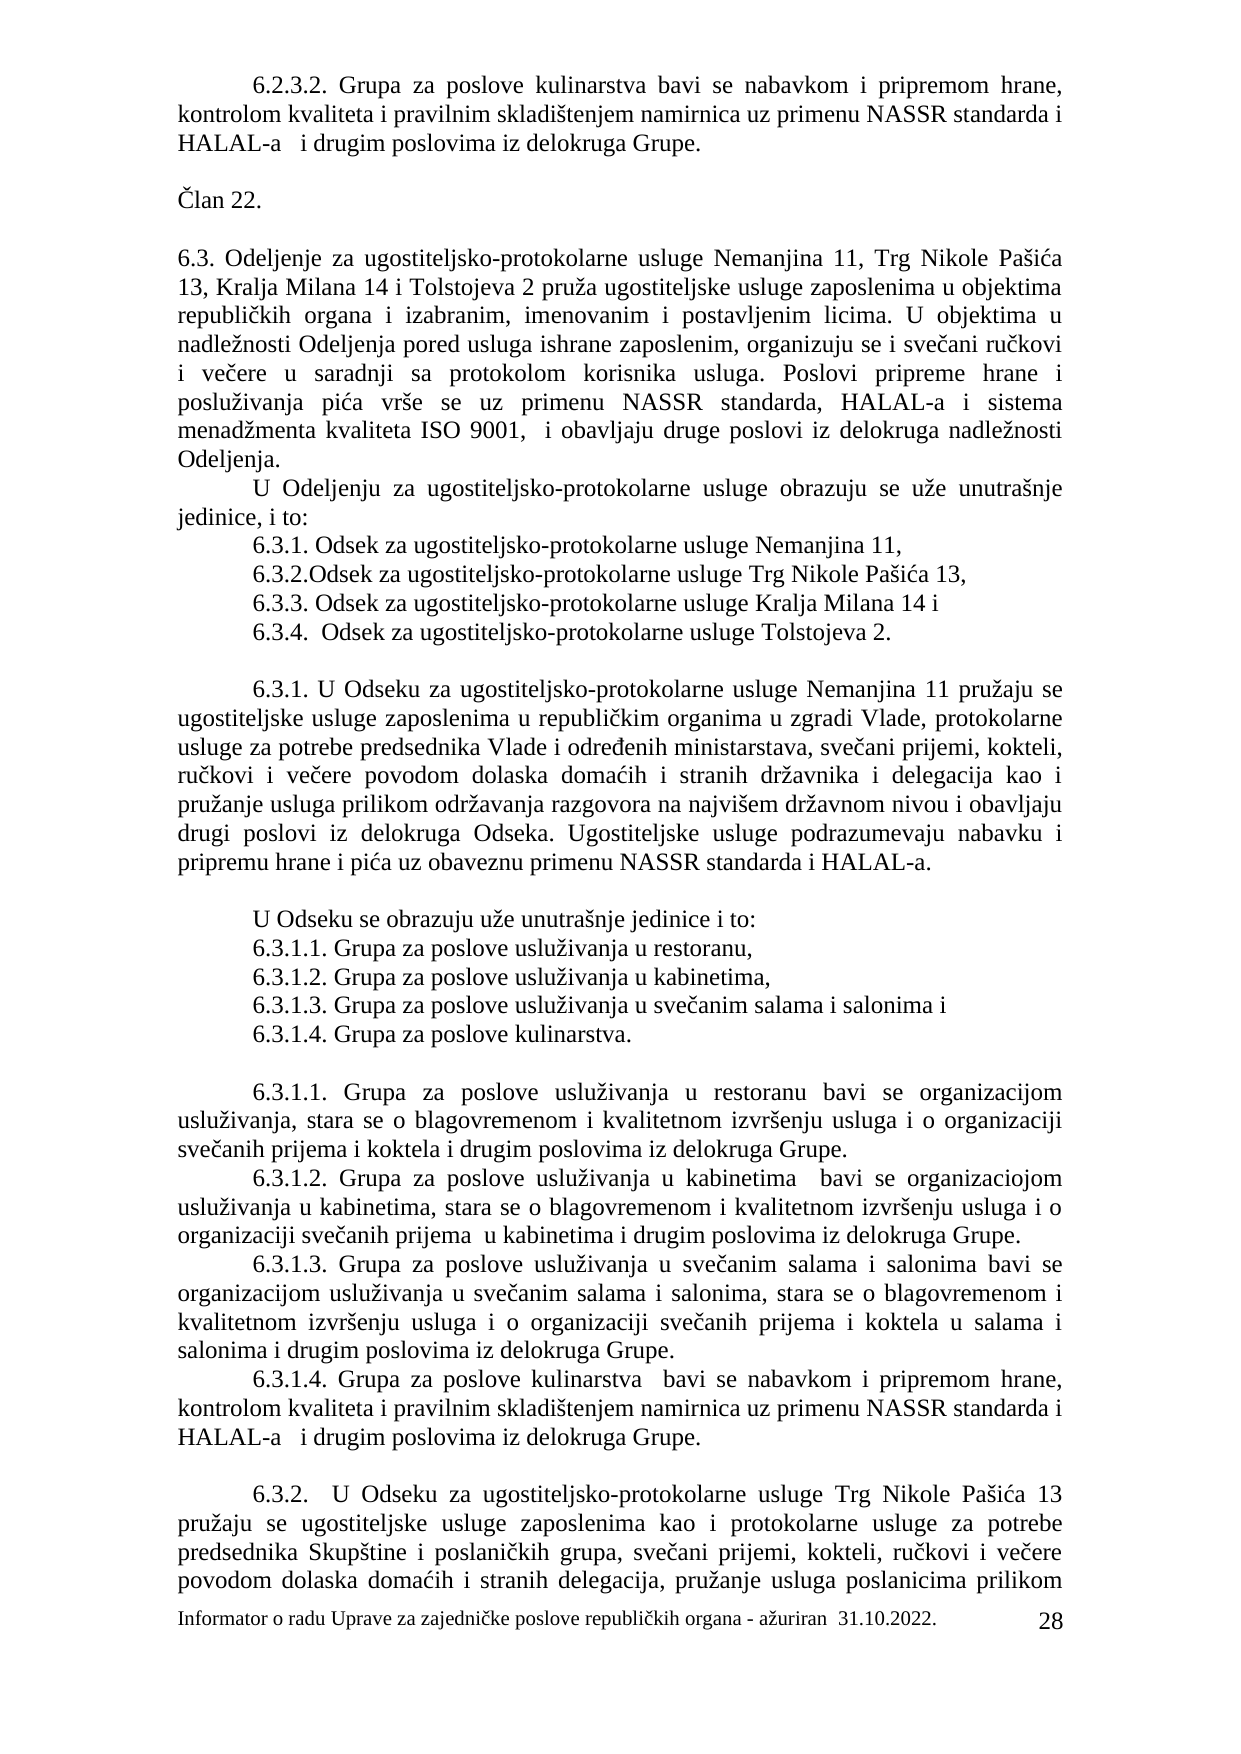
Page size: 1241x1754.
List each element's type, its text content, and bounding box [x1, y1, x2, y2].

subtitle 6.3.1.2. Grupa za poslove usluživanja u kabinetima, [177, 962, 1063, 990]
subtitle 6.3.1. Odsek za ugostiteljsko-protokolarne usluge Nemanjina 11, [177, 530, 1063, 559]
subtitle 6.3.3. Odsek za ugostiteljsko-protokolarne usluge Kralja Milana 14 i [177, 588, 1063, 617]
subtitle 6.3.1.3. Grupa za poslove usluživanja u svečanim salama i salonima bavi se organizacijom usluživanja u svečanim salama i salonima, stara se o blagovremenom i kvalitetnom izvršenju usluga i o organizaciji svečanih prijema i koktela u salama i salonima i drugim poslovima iz delokruga Grupe. [177, 1249, 1063, 1364]
subtitle 6.3.1. U Odseku za ugostiteljsko-protokolarne usluge Nemanjina 11 pružaju se ugostiteljske usluge zaposlenima u republičkim organima u zgradi Vlade, protokolarne usluge za potrebe predsednika Vlade i određenih ministarstava, svečani prijemi, kokteli, ručkovi i večere povodom dolaska domaćih i stranih državnika i delegacija kao i pružanje usluga prilikom održavanja razgovora na najvišem državnom nivou i obavljaju drugi poslovi iz delokruga Odseka. Ugostiteljske usluge podrazumevaju nabavku i pripremu hrane i pića uz obaveznu primenu NASSR standarda i HALAL-a. [177, 674, 1063, 875]
subtitle 6.3.1.4. Grupa za poslove kulinarstva bavi se nabavkom i pripremom hrane, kontrolom kvaliteta i pravilnim skladištenjem namirnica uz primenu NASSR standarda i HALAL-a i drugim poslovima iz delokruga Grupe. [177, 1364, 1063, 1450]
subtitle 6.3.1.2. Grupa za poslove usluživanja u kabinetima bavi se organizaciojom usluživanja u kabinetima, stara se o blagovremenom i kvalitetnom izvršenju usluga i o organizaciji svečanih prijema u kabinetima i drugim poslovima iz delokruga Grupe. [177, 1163, 1063, 1249]
subtitle 6.3.4. Odsek za ugostiteljsko-protokolarne usluge Tolstojeva 2. [177, 617, 1063, 645]
subtitle 6.3. Odeljenje za ugostiteljsko-protokolarne usluge Nemanjina 11, Trg Nikole Pašića 13, Kralja Milana 14 i Tolstojeva 2 pruža ugostiteljske usluge zaposlenima u objektima republičkih organa i izabranim, imenovanim i postavljenim licima. U objektima u nadležnosti Odeljenja pored usluga ishrane zaposlenim, organizuju se i svečani ručkovi i večere u saradnji sa protokolom korisnika usluga. Poslovi pripreme hrane i posluživanja pića vrše se uz primenu NASSR standarda, HALAL-a i sistema menadžmenta kvaliteta ISO 9001, i obavljaju druge poslovi iz delokruga nadležnosti Odeljenja. [177, 243, 1063, 473]
subtitle 6.3.1.1. Grupa za poslove usluživanja u restoranu, [177, 933, 1063, 962]
subtitle 6.3.2. U Odseku za ugostiteljsko-protokolarne usluge Trg Nikole Pašića 13 pružaju se ugostiteljske usluge zaposlenima kao i protokolarne usluge za potrebe predsednika Skupštine i poslaničkih grupa, svečani prijemi, kokteli, ručkovi i večere povodom dolaska domaćih i stranih delegacija, pružanje usluga poslanicima prilikom [177, 1479, 1063, 1594]
subtitle U Odseku se obrazuju uže unutrašnje jedinice i to: [177, 904, 1063, 933]
subtitle 6.3.1.4. Grupa za poslove kulinarstva. [177, 1019, 1063, 1048]
subtitle 6.2.3.2. Grupa za poslove kulinarstva bavi se nabavkom i pripremom hrane, kontrolom kvaliteta i pravilnim skladištenjem namirnica uz primenu NASSR standarda i HALAL-a i drugim poslovima iz delokruga Grupe. [177, 70, 1063, 157]
subtitle U Odeljenju za ugostiteljsko-protokolarne usluge obrazuju se uže unutrašnje jedinice, i to: [177, 473, 1063, 530]
subtitle Član 22. [177, 185, 1063, 214]
subtitle 6.3.1.1. Grupa za poslove usluživanja u restoranu bavi se organizacijom usluživanja, stara se o blagovremenom i kvalitetnom izvršenju usluga i o organizaciji svečanih prijema i koktela i drugim poslovima iz delokruga Grupe. [177, 1077, 1063, 1163]
subtitle 6.3.1.3. Grupa za poslove usluživanja u svečanim salama i salonima i [177, 990, 1063, 1019]
subtitle 6.3.2.Odsek za ugostiteljsko-protokolarne usluge Trg Nikole Pašića 13, [177, 559, 1063, 588]
